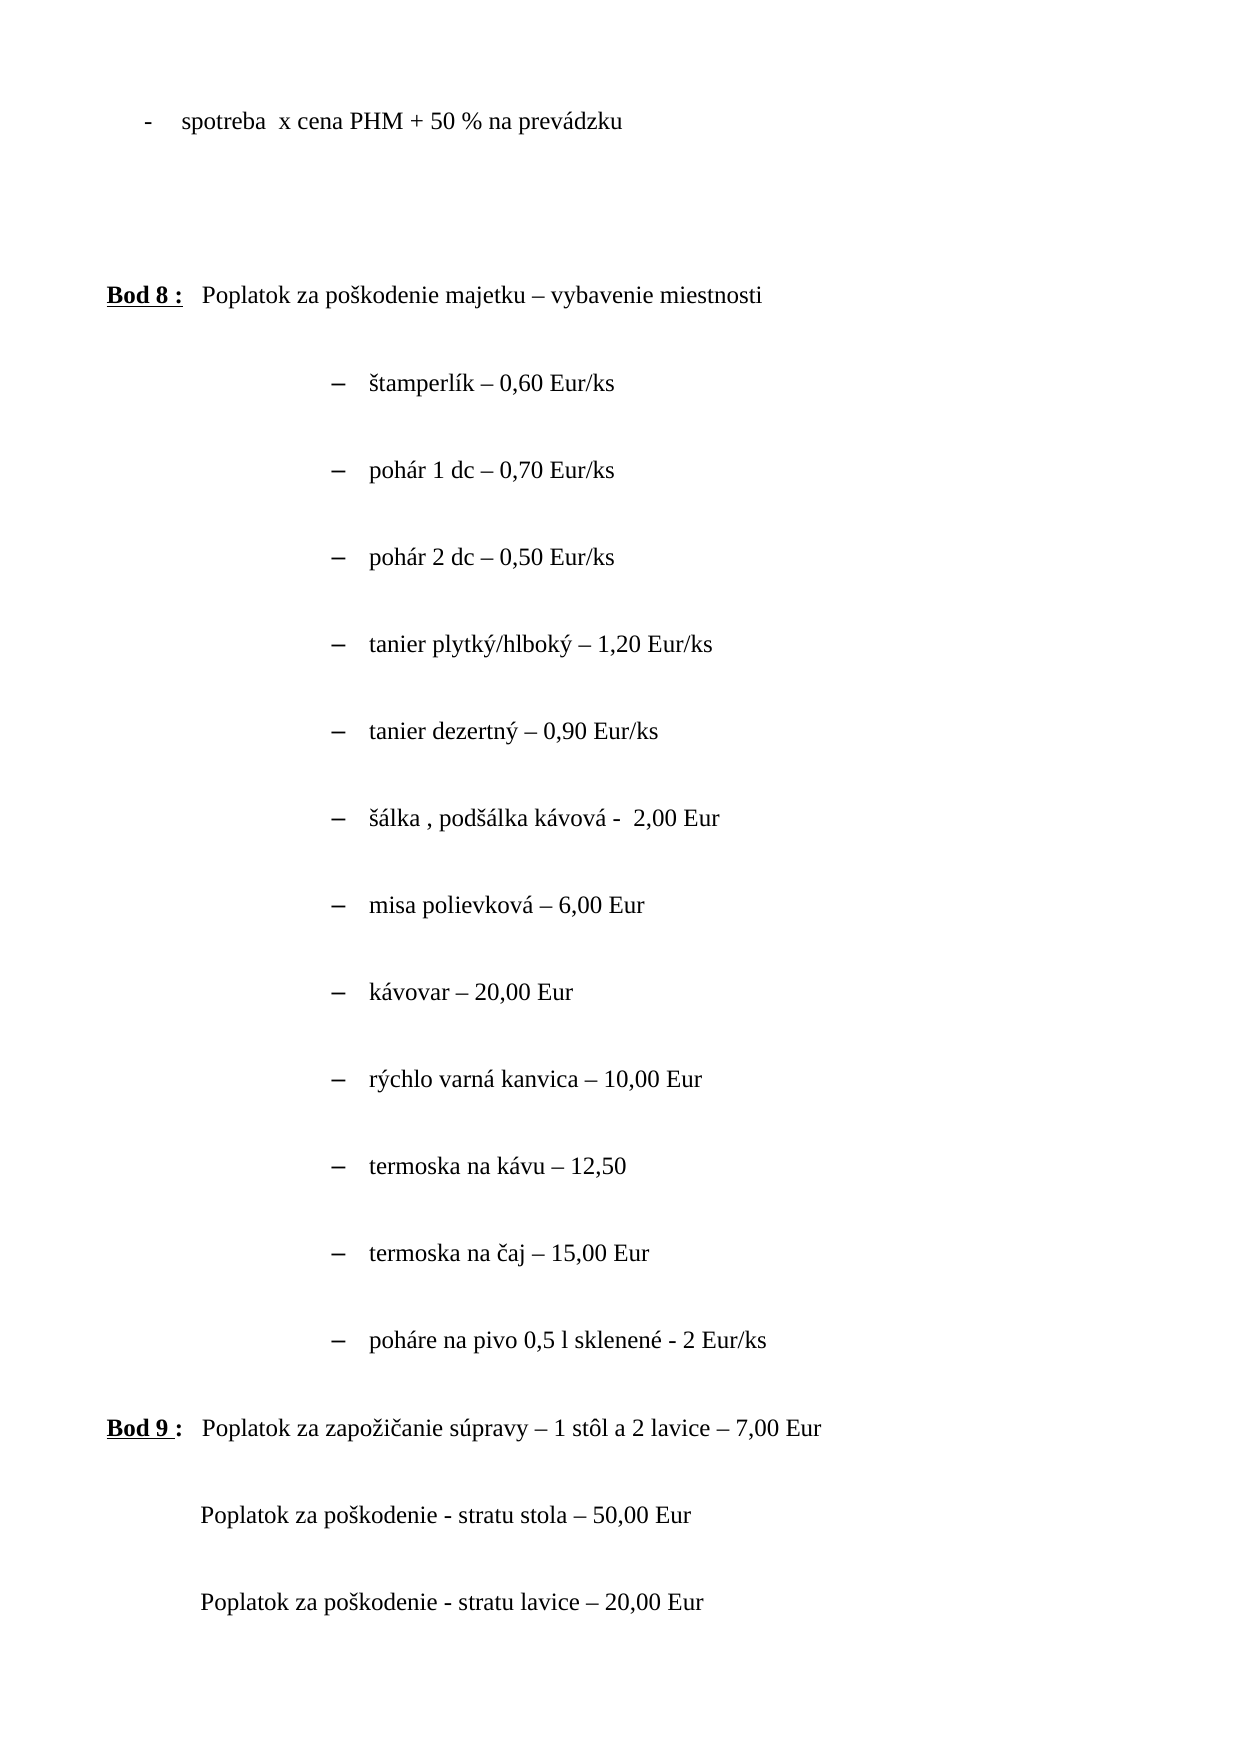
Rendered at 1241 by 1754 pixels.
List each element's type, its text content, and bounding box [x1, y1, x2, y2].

text Poplatok za poškodenie - stratu stola – 50,00 Eur [106, 1500, 1134, 1528]
list štamperlík – 0,60 Eur/ks [331, 368, 1134, 396]
list termoska na kávu – 12,50 [331, 1151, 1134, 1180]
list spotreba x cena PHM + 50 % na prevádzku [144, 106, 1134, 135]
text Poplatok za poškodenie - stratu lavice – 20,00 Eur [106, 1587, 1134, 1616]
list pohár 1 dc – 0,70 Eur/ks [331, 455, 1134, 483]
list pohár 2 dc – 0,50 Eur/ks [331, 542, 1134, 571]
list termoska na čaj – 15,00 Eur [331, 1238, 1134, 1267]
list tanier dezertný – 0,90 Eur/ks [331, 716, 1134, 745]
list kávovar – 20,00 Eur [331, 977, 1134, 1006]
text Bod 9 : Poplatok za zapožičanie súpravy – 1 stôl a 2 lavice – 7,00 Eur [106, 1413, 1134, 1441]
list šálka , podšálka kávová - 2,00 Eur [331, 803, 1134, 832]
list poháre na pivo 0,5 l sklenené - 2 Eur/ks [331, 1326, 1134, 1354]
text Bod 8 : Poplatok za poškodenie majetku – vybavenie miestnosti [106, 281, 1134, 309]
list misa polievková – 6,00 Eur [331, 890, 1134, 919]
list rýchlo varná kanvica – 10,00 Eur [331, 1064, 1134, 1093]
list tanier plytký/hlboký – 1,20 Eur/ks [331, 629, 1134, 658]
